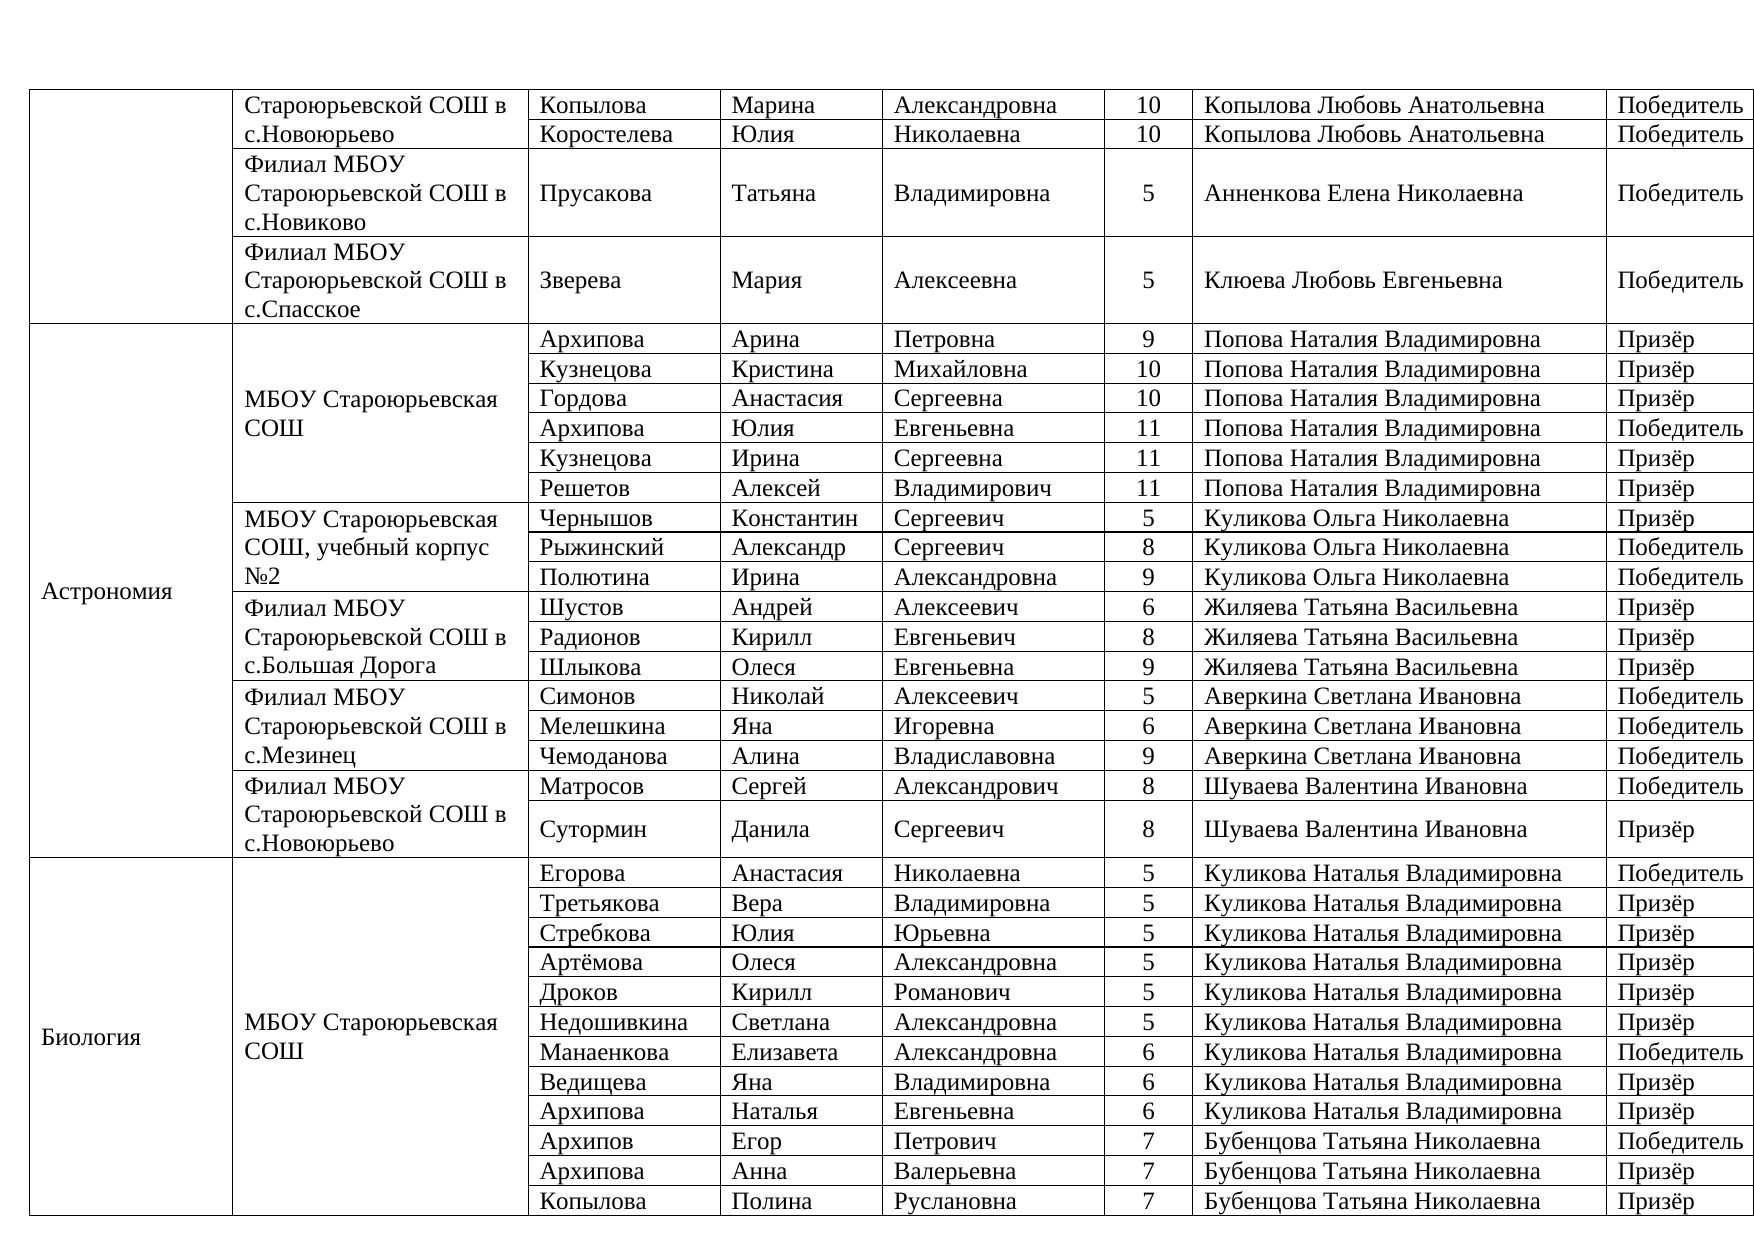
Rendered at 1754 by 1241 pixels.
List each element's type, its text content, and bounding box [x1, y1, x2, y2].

table_cell Победитель [1607, 90, 1753, 118]
table_cell Полютина [529, 562, 720, 591]
table_cell Татьяна [721, 149, 882, 236]
table_cell Гордова [529, 384, 720, 412]
table_cell Бубенцова Татьяна Николаевна [1193, 1186, 1606, 1214]
table_cell 7 [1105, 1186, 1192, 1214]
table_cell Кирилл [721, 622, 882, 651]
table_cell Победитель [1607, 533, 1753, 561]
table_cell 8 [1105, 533, 1192, 561]
table_cell Филиал МБОУ Староюрьевской СОШ в с.Большая Дорога [233, 592, 528, 680]
table_cell Сергеевна [883, 443, 1104, 472]
table_cell Сергеевич [883, 801, 1104, 857]
table_cell Попова Наталия Владимировна [1193, 473, 1606, 502]
table_cell 5 [1105, 503, 1192, 531]
table_cell Призёр [1607, 1067, 1753, 1095]
table_cell Шустов [529, 592, 720, 621]
table_cell Победитель [1607, 149, 1753, 236]
table_cell Андрей [721, 592, 882, 621]
table_cell Петровна [883, 324, 1104, 353]
table_cell Прусакова [529, 149, 720, 236]
table_cell 5 [1105, 977, 1192, 1006]
table_cell Призёр [1607, 622, 1753, 651]
table_cell Александровна [883, 948, 1104, 976]
table_cell Алексей [721, 473, 882, 502]
table_cell Шлыкова [529, 652, 720, 680]
table_cell Призёр [1607, 503, 1753, 531]
table_cell МБОУ Староюрьевская СОШ, учебный корпус №2 [233, 503, 528, 591]
table_cell Яна [721, 1067, 882, 1095]
table_cell Победитель [1607, 741, 1753, 770]
table_cell Александровна [883, 90, 1104, 118]
table_cell Радионов [529, 622, 720, 651]
table_cell Полина [721, 1186, 882, 1214]
table_cell Астрономия [30, 324, 232, 857]
table_cell Владимировна [883, 888, 1104, 917]
table_cell Аверкина Светлана Ивановна [1193, 711, 1606, 740]
table_cell Рыжинский [529, 533, 720, 561]
table_cell Попова Наталия Владимировна [1193, 384, 1606, 412]
table_cell Филиал МБОУ Староюрьевской СОШ в с.Спасское [233, 237, 528, 323]
table_cell Клюева Любовь Евгеньевна [1193, 237, 1606, 323]
table_cell Олеся [721, 652, 882, 680]
table_cell Кирилл [721, 977, 882, 1006]
table_cell Попова Наталия Владимировна [1193, 413, 1606, 442]
table_cell Чернышов [529, 503, 720, 531]
table_cell Юлия [721, 918, 882, 946]
table_cell Призёр [1607, 384, 1753, 412]
table_cell Константин [721, 503, 882, 531]
table_cell 5 [1105, 1007, 1192, 1036]
table_cell Сутормин [529, 801, 720, 857]
table_cell Анастасия [721, 858, 882, 887]
table_cell 9 [1105, 324, 1192, 353]
table_cell МБОУ Староюрьевская СОШ [233, 324, 528, 502]
table_cell Бубенцова Татьяна Николаевна [1193, 1126, 1606, 1155]
table_cell Алина [721, 741, 882, 770]
table_cell Копылова [529, 90, 720, 118]
table_cell Ирина [721, 443, 882, 472]
table_cell [30, 90, 232, 323]
table_cell Призёр [1607, 443, 1753, 472]
table_cell Филиал МБОУ Староюрьевской СОШ в с.Мезинец [233, 681, 528, 770]
table_cell Победитель [1607, 681, 1753, 710]
table_cell Призёр [1607, 324, 1753, 353]
table_cell Призёр [1607, 592, 1753, 621]
table_cell 8 [1105, 771, 1192, 799]
table_cell МБОУ Староюрьевская СОШ [233, 858, 528, 1214]
table_cell Коростелева [529, 120, 720, 148]
table_cell Евгеньевич [883, 622, 1104, 651]
table_cell Александровна [883, 1037, 1104, 1066]
table_cell Яна [721, 711, 882, 740]
table_cell 7 [1105, 1156, 1192, 1185]
table_cell 11 [1105, 473, 1192, 502]
table_cell Призёр [1607, 652, 1753, 680]
table_cell 11 [1105, 413, 1192, 442]
table_cell 10 [1105, 384, 1192, 412]
table_cell Куликова Ольга Николаевна [1193, 562, 1606, 591]
table_cell Куликова Наталья Владимировна [1193, 1067, 1606, 1095]
table_cell Победитель [1607, 120, 1753, 148]
table_cell Куликова Наталья Владимировна [1193, 948, 1606, 976]
table_cell Валерьевна [883, 1156, 1104, 1185]
table_cell Игоревна [883, 711, 1104, 740]
table_cell Архипова [529, 1096, 720, 1125]
table_cell Сергеевич [883, 533, 1104, 561]
table_cell Архипова [529, 413, 720, 442]
table_cell Александр [721, 533, 882, 561]
table_cell Кузнецова [529, 443, 720, 472]
table_cell Мария [721, 237, 882, 323]
table_cell Елизавета [721, 1037, 882, 1066]
table_cell Дроков [529, 977, 720, 1006]
table_cell 7 [1105, 1126, 1192, 1155]
table_cell Михайловна [883, 354, 1104, 382]
table_cell 6 [1105, 1037, 1192, 1066]
table_cell Марина [721, 90, 882, 118]
table_cell Ведищева [529, 1067, 720, 1095]
table_cell Сергеевна [883, 384, 1104, 412]
table_cell Евгеньевна [883, 652, 1104, 680]
table_cell Руслановна [883, 1186, 1104, 1214]
table_cell Кузнецова [529, 354, 720, 382]
table_cell Староюрьевской СОШ в с.Новоюрьево [233, 90, 528, 148]
table_cell Победитель [1607, 1037, 1753, 1066]
table_cell Евгеньевна [883, 1096, 1104, 1125]
table_cell 9 [1105, 652, 1192, 680]
table_cell Призёр [1607, 473, 1753, 502]
table_cell Решетов [529, 473, 720, 502]
table_cell Призёр [1607, 1156, 1753, 1185]
table_cell 5 [1105, 918, 1192, 946]
table_cell 5 [1105, 237, 1192, 323]
table_cell Аверкина Светлана Ивановна [1193, 681, 1606, 710]
table_cell Победитель [1607, 562, 1753, 591]
table_cell Призёр [1607, 1186, 1753, 1214]
table_cell Сергеевич [883, 503, 1104, 531]
table_cell Призёр [1607, 977, 1753, 1006]
table_cell Петрович [883, 1126, 1104, 1155]
table_cell Данила [721, 801, 882, 857]
table_cell 6 [1105, 1067, 1192, 1095]
table_cell Артёмова [529, 948, 720, 976]
table_cell Биология [30, 858, 232, 1214]
table_cell 9 [1105, 562, 1192, 591]
table_cell Арина [721, 324, 882, 353]
table_cell Филиал МБОУ Староюрьевской СОШ в с.Новиково [233, 149, 528, 236]
table_cell 5 [1105, 681, 1192, 710]
table_cell 5 [1105, 149, 1192, 236]
table_cell 8 [1105, 801, 1192, 857]
table_cell Филиал МБОУ Староюрьевской СОШ в с.Новоюрьево [233, 771, 528, 857]
table_cell Владимирович [883, 473, 1104, 502]
table_cell Анненкова Елена Николаевна [1193, 149, 1606, 236]
table_cell Копылова Любовь Анатольевна [1193, 120, 1606, 148]
table_cell 6 [1105, 592, 1192, 621]
table_cell 11 [1105, 443, 1192, 472]
table_cell Алексеевич [883, 592, 1104, 621]
table_cell Архипова [529, 1156, 720, 1185]
table_cell Симонов [529, 681, 720, 710]
table_cell Призёр [1607, 1007, 1753, 1036]
table_cell Чемоданова [529, 741, 720, 770]
table_cell Юлия [721, 120, 882, 148]
table_cell Куликова Наталья Владимировна [1193, 1007, 1606, 1036]
table_cell Жиляева Татьяна Васильевна [1193, 622, 1606, 651]
table_cell Попова Наталия Владимировна [1193, 443, 1606, 472]
table_cell Призёр [1607, 1096, 1753, 1125]
table_cell Призёр [1607, 354, 1753, 382]
table_cell Шуваева Валентина Ивановна [1193, 771, 1606, 799]
table_cell Архипова [529, 324, 720, 353]
table_cell Стребкова [529, 918, 720, 946]
table_cell 8 [1105, 622, 1192, 651]
table_cell Недошивкина [529, 1007, 720, 1036]
table_cell Шуваева Валентина Ивановна [1193, 801, 1606, 857]
table_cell Анна [721, 1156, 882, 1185]
table_cell Николай [721, 681, 882, 710]
table_cell Наталья [721, 1096, 882, 1125]
table_cell Анастасия [721, 384, 882, 412]
table_cell 10 [1105, 354, 1192, 382]
table_cell Аверкина Светлана Ивановна [1193, 741, 1606, 770]
table_cell Куликова Наталья Владимировна [1193, 888, 1606, 917]
table_cell Николаевна [883, 858, 1104, 887]
table_cell Победитель [1607, 858, 1753, 887]
table_cell Куликова Наталья Владимировна [1193, 977, 1606, 1006]
table_cell Победитель [1607, 1126, 1753, 1155]
table_cell 5 [1105, 948, 1192, 976]
table_cell Юлия [721, 413, 882, 442]
table_cell Зверева [529, 237, 720, 323]
table_cell Куликова Ольга Николаевна [1193, 503, 1606, 531]
table_cell Призёр [1607, 918, 1753, 946]
table_cell Победитель [1607, 771, 1753, 799]
table_cell 5 [1105, 888, 1192, 917]
table_cell Владиславовна [883, 741, 1104, 770]
table_cell Жиляева Татьяна Васильевна [1193, 592, 1606, 621]
table_cell Вера [721, 888, 882, 917]
table_cell Николаевна [883, 120, 1104, 148]
table_cell Алексеевна [883, 237, 1104, 323]
table_cell Сергей [721, 771, 882, 799]
table_cell Александровна [883, 1007, 1104, 1036]
table_cell Александровна [883, 562, 1104, 591]
table_cell 10 [1105, 120, 1192, 148]
table_cell Призёр [1607, 948, 1753, 976]
table_cell Александрович [883, 771, 1104, 799]
table_cell Манаенкова [529, 1037, 720, 1066]
table_cell Попова Наталия Владимировна [1193, 354, 1606, 382]
table_cell Жиляева Татьяна Васильевна [1193, 652, 1606, 680]
table_cell Алексеевич [883, 681, 1104, 710]
table_cell Куликова Наталья Владимировна [1193, 1037, 1606, 1066]
table_cell Егор [721, 1126, 882, 1155]
table_cell Копылова Любовь Анатольевна [1193, 90, 1606, 118]
table_cell Победитель [1607, 237, 1753, 323]
table_cell Бубенцова Татьяна Николаевна [1193, 1156, 1606, 1185]
table_cell Мелешкина [529, 711, 720, 740]
table_cell Победитель [1607, 413, 1753, 442]
table_cell Романович [883, 977, 1104, 1006]
table_cell Евгеньевна [883, 413, 1104, 442]
table_cell Копылова [529, 1186, 720, 1214]
table_cell 9 [1105, 741, 1192, 770]
table_cell Куликова Наталья Владимировна [1193, 1096, 1606, 1125]
table_cell Куликова Наталья Владимировна [1193, 858, 1606, 887]
table_cell 10 [1105, 90, 1192, 118]
table_cell Кристина [721, 354, 882, 382]
table_cell Третьякова [529, 888, 720, 917]
table_cell Владимировна [883, 1067, 1104, 1095]
table_cell Владимировна [883, 149, 1104, 236]
table_cell 5 [1105, 858, 1192, 887]
table_cell Архипов [529, 1126, 720, 1155]
table_cell Попова Наталия Владимировна [1193, 324, 1606, 353]
table_cell Куликова Ольга Николаевна [1193, 533, 1606, 561]
table_cell Ирина [721, 562, 882, 591]
table_cell Призёр [1607, 888, 1753, 917]
table_cell Олеся [721, 948, 882, 976]
table_cell 6 [1105, 1096, 1192, 1125]
table_cell Светлана [721, 1007, 882, 1036]
table_cell Призёр [1607, 801, 1753, 857]
table_cell Победитель [1607, 711, 1753, 740]
table_cell Матросов [529, 771, 720, 799]
table_cell Юрьевна [883, 918, 1104, 946]
table_cell Куликова Наталья Владимировна [1193, 918, 1606, 946]
table_cell 6 [1105, 711, 1192, 740]
table_cell Егорова [529, 858, 720, 887]
